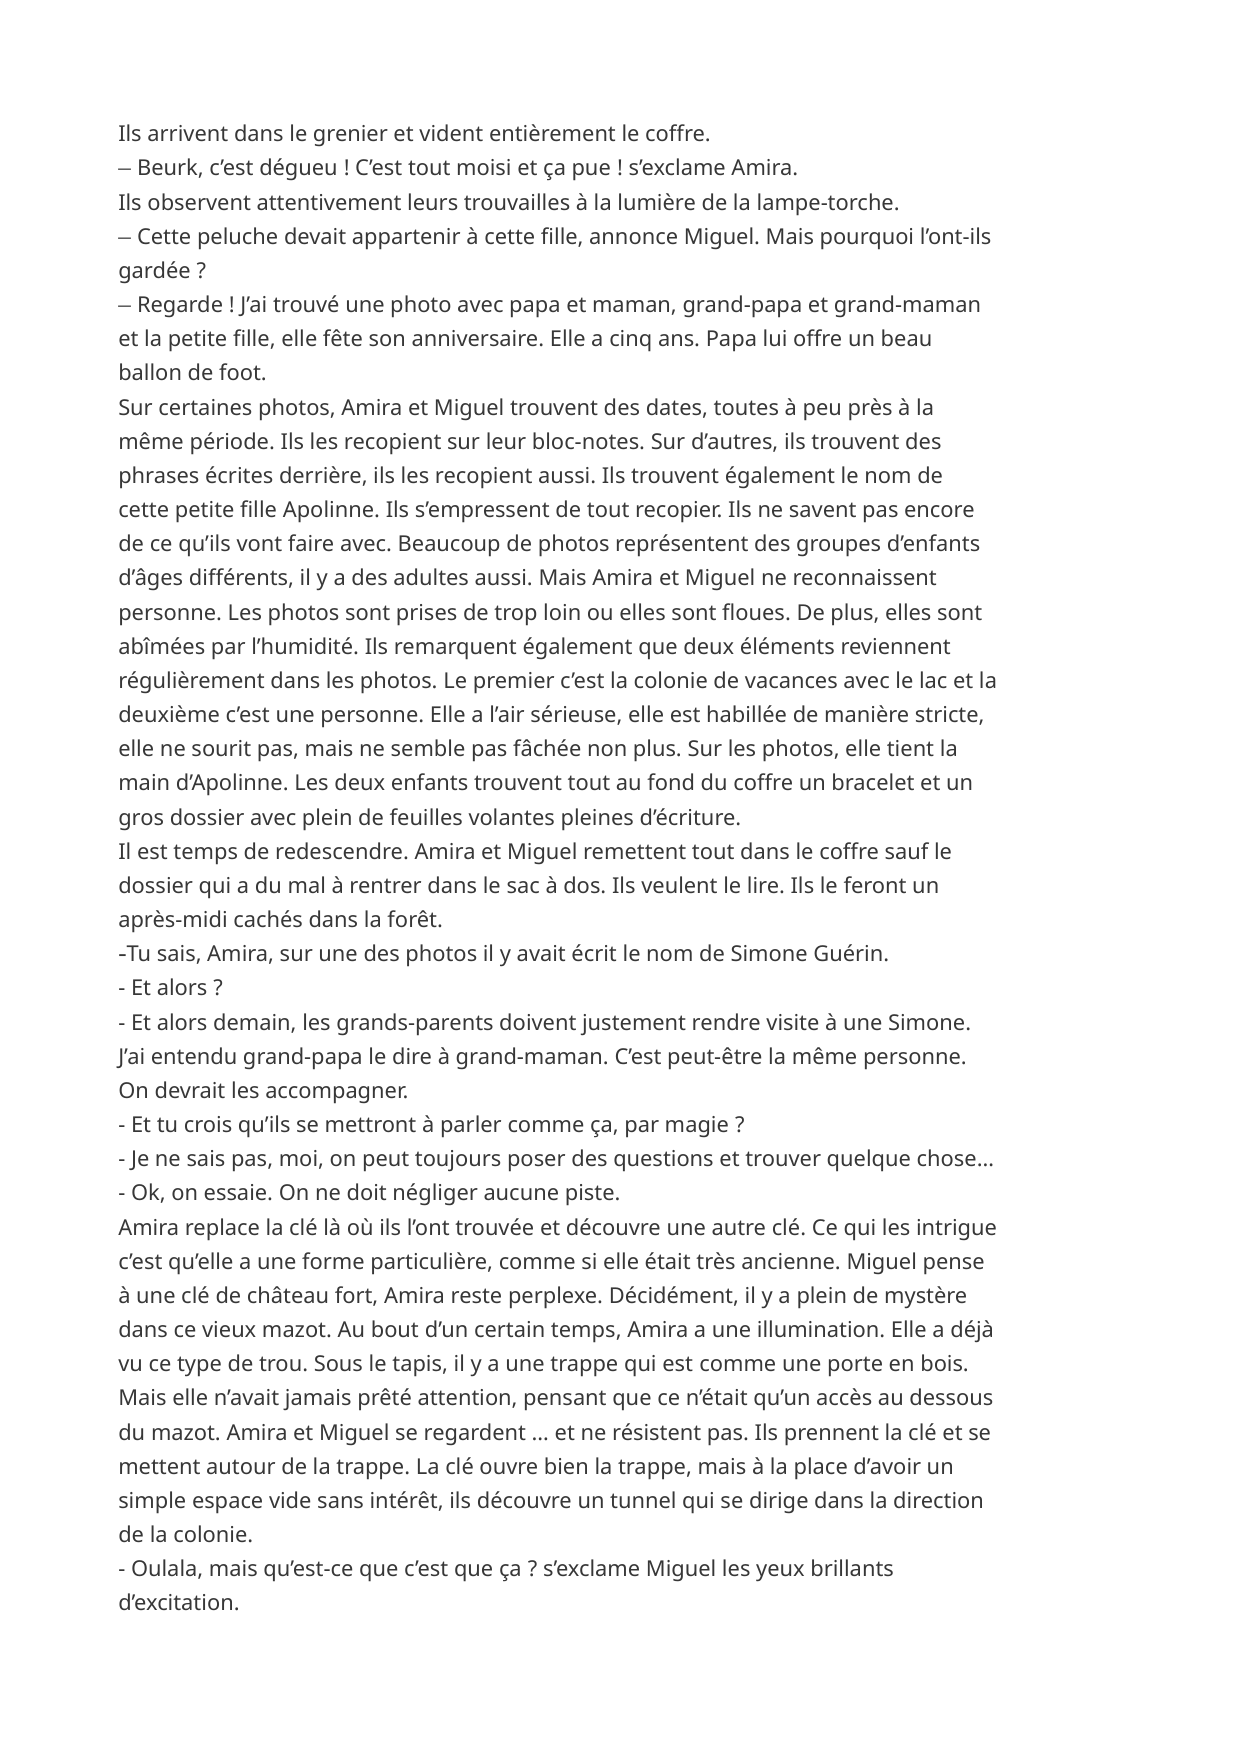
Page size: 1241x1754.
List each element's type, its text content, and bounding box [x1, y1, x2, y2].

text – Cette peluche devait appartenir à cette fille, annonce Miguel. Mais pourquoi l’ont-ils gardée ? [118, 221, 998, 284]
text – Beurk, c’est dégueu ! C’est tout moisi et ça pue ! s’exclame Amira. [118, 152, 998, 182]
text – Regarde ! J’ai trouvé une photo avec papa et maman, grand-papa et grand-maman et la petite fille, elle fête son anniversaire. Elle a cinq ans. Papa lui offre un beau ballon de foot. [118, 289, 998, 387]
text - Oulala, mais qu’est-ce que c’est que ça ? s’exclame Miguel les yeux brillants d’excitation. [118, 1553, 998, 1617]
text Sur certaines photos, Amira et Miguel trouvent des dates, toutes à peu près à la même période. Ils les recopient sur leur bloc-notes. Sur d’autres, ils trouvent des phrases écrites derrière, ils les recopient aussi. Ils trouvent également le nom de cette petite fille Apolinne. Ils s’empressent de tout recopier. Ils ne savent pas encore de ce qu’ils vont faire avec. Beaucoup de photos représentent des groupes d’enfants d’âges différents, il y a des adultes aussi. Mais Amira et Miguel ne reconnaissent personne. Les photos sont prises de trop loin ou elles sont floues. De plus, elles sont abîmées par l’humidité. Ils remarquent également que deux éléments reviennent régulièrement dans les photos. Le premier c’est la colonie de vacances avec le lac et la deuxième c’est une personne. Elle a l’air sérieuse, elle est habillée de manière stricte, elle ne sourit pas, mais ne semble pas fâchée non plus. Sur les photos, elle tient la main d’Apolinne. Les deux enfants trouvent tout au fond du coffre un bracelet et un gros dossier avec plein de feuilles volantes pleines d’écriture. [118, 391, 998, 831]
text Amira replace la clé là où ils l’ont trouvée et découvre une autre clé. Ce qui les intrigue c’est qu’elle a une forme particulière, comme si elle était très ancienne. Miguel pense à une clé de château fort, Amira reste perplexe. Décidément, il y a plein de mystère dans ce vieux mazot. Au bout d’un certain temps, Amira a une illumination. Elle a déjà vu ce type de trou. Sous le tapis, il y a une trappe qui est comme une porte en bois. Mais elle n’avait jamais prêté attention, pensant que ce n’était qu’un accès au dessous du mazot. Amira et Miguel se regardent … et ne résistent pas. Ils prennent la clé et se mettent autour de la trappe. La clé ouvre bien la trappe, mais à la place d’avoir un simple espace vide sans intérêt, ils découvre un tunnel qui se dirige dans la direction de la colonie. [118, 1211, 998, 1549]
text Ils observent attentivement leurs trouvailles à la lumière de la lampe-torche. [118, 186, 998, 216]
text Ils arrivent dans le grenier et vident entièrement le coffre. [118, 118, 998, 148]
text -Tu sais, Amira, sur une des photos il y avait écrit le nom de Simone Guérin. - Et alors ? - Et alors demain, les grands-parents doivent justement rendre visite à une Simone. J’ai entendu grand-papa le dire à grand-maman. C’est peut-être la même personne. On devrait les accompagner. - Et tu crois qu’ils se mettront à parler comme ça, par magie ? - Je ne sais pas, moi, on peut toujours poser des questions et trouver quelque chose… - Ok, on essaie. On ne doit négliger aucune piste. [118, 938, 998, 1207]
text Il est temps de redescendre. Amira et Miguel remettent tout dans le coffre sauf le dossier qui a du mal à rentrer dans le sac à dos. Ils veulent le lire. Ils le feront un après-midi cachés dans la forêt. [118, 836, 998, 934]
